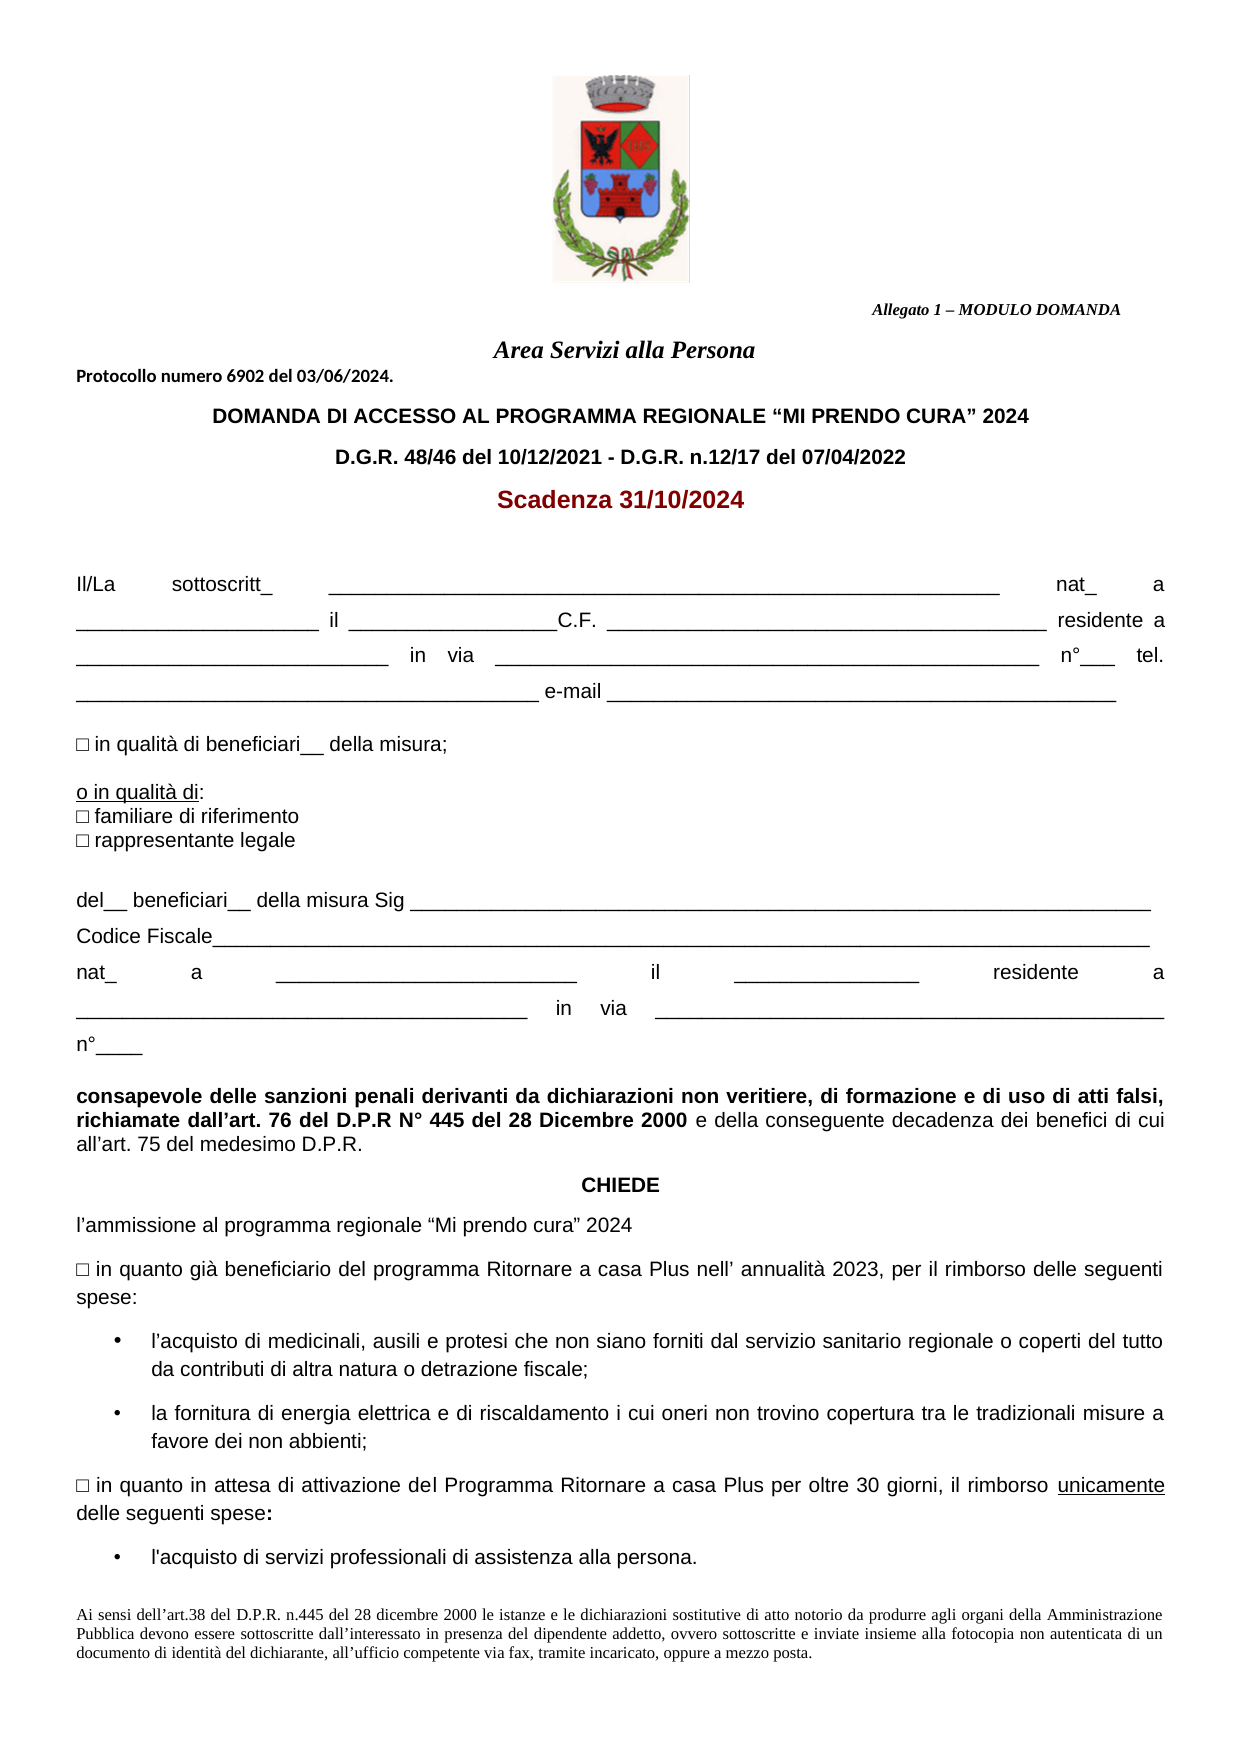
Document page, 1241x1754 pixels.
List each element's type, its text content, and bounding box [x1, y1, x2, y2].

text nat_ a __________________________ il ________________ residente a _______________________________________ in via ____________________________________________ n°____ [76, 959, 1165, 1055]
text DOMANDA DI ACCESSO AL PROGRAMMA REGIONALE “MI PRENDO CURA” 2024 [76, 404, 1165, 428]
text consapevole delle sanzioni penali derivanti da dichiarazioni non veritiere, di formazione e di uso di atti falsi, richiamate dall’art. 76 del D.P.R N° 445 del 28 Dicembre 2000 e della conseguente decadenza dei benefici di cui all’art. 75 del medesimo D.P.R. [76, 1084, 1165, 1156]
text CHIEDE [76, 1172, 1165, 1196]
text □ rappresentante legale [76, 828, 1165, 852]
text □ in quanto in attesa di attivazione del Programma Ritornare a casa Plus per oltre 30 giorni, il rimborso unicamente delle seguenti spese: [76, 1473, 1165, 1524]
text □ in qualità di beneficiari__ della misura; [76, 732, 1165, 756]
text D.G.R. 48/46 del 10/12/2021 - D.G.R. n.12/17 del 07/04/2022 [76, 445, 1165, 469]
text l’ammissione al programma regionale “Mi prendo cura” 2024 [76, 1213, 1165, 1237]
text del__ beneficiari__ della misura Sig ________________________________________________________________ Codice Fiscale_________________________________________________________________________________ [76, 888, 1165, 947]
list l’acquisto di medicinali, ausili e protesi che non siano forniti dal servizio sanitario regionale o coperti del tutto da contributi di altra natura o detrazione fiscale; [113, 1329, 1165, 1381]
text o in qualità di: [76, 780, 1165, 804]
text □ in quanto già beneficiario del programma Ritornare a casa Plus nell’ annualità 2023, per il rimborso delle seguenti spese: [76, 1257, 1165, 1309]
text Scadenza 31/10/2024 [76, 485, 1165, 514]
list la fornitura di energia elettrica e di riscaldamento i cui oneri non trovino copertura tra le tradizionali misure a favore dei non abbienti; [113, 1401, 1165, 1453]
text □ familiare di riferimento [76, 804, 1165, 828]
text Il/La sottoscritt_ __________________________________________________________ nat_ a _____________________ il __________________C.F. ______________________________________ residente a ___________________________ in via _______________________________________________ n°___ tel. ________________________________________ e-mail ____________________________________________ [76, 571, 1165, 703]
list l'acquisto di servizi professionali di assistenza alla persona. [113, 1544, 1165, 1569]
text Protocollo numero 6902 del 03/06/2024. [76, 364, 1165, 387]
